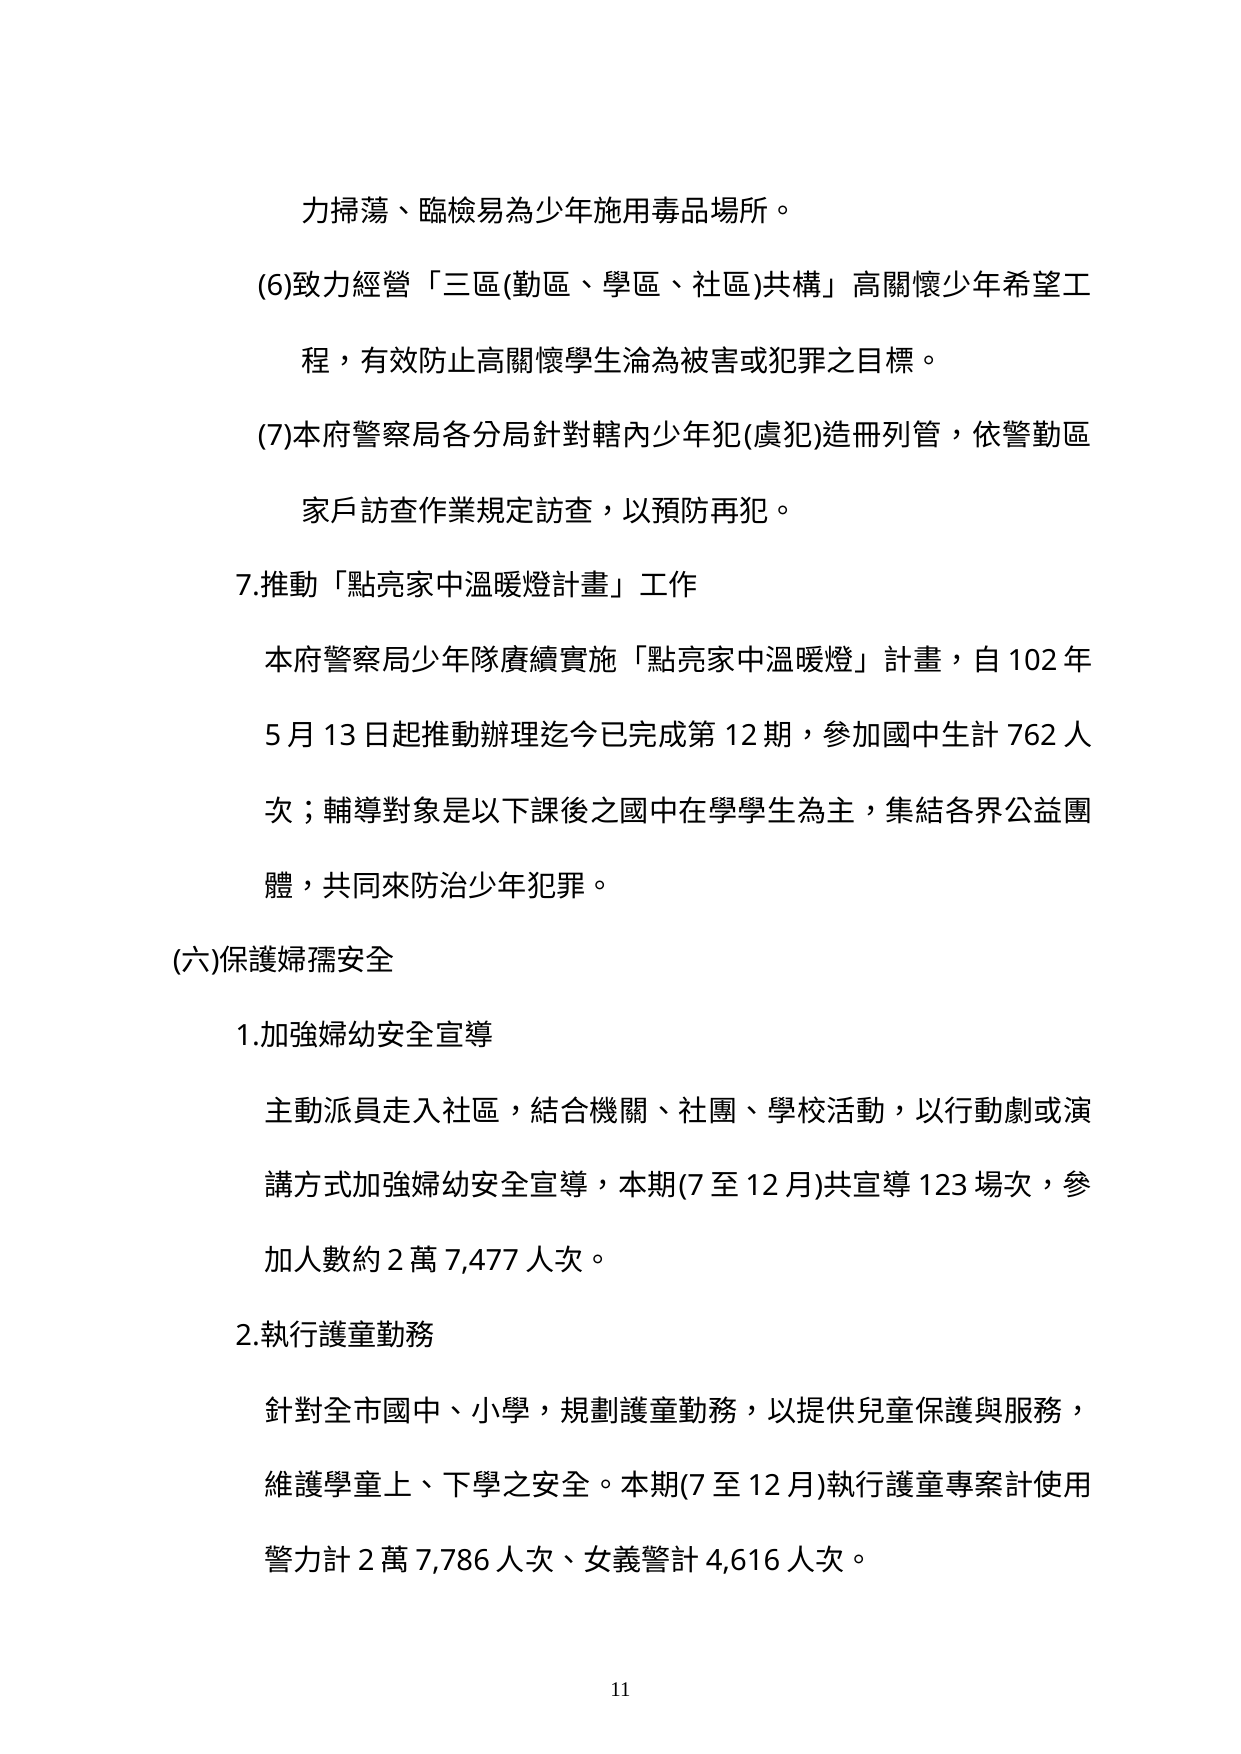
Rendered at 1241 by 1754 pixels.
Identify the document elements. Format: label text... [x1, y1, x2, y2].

text 1.加強婦幼安全宣導 主動派員走入社區，結合機關、社團、學校活動，以行動劇或演講方式加強婦幼安全宣導，本期(7至12月)共宣導123場次，參加人數約2萬7,477人次。 [235, 989, 1092, 1289]
text 2.執行護童勤務 針對全市國中、小學，規劃護童勤務，以提供兒童保護與服務，維護學童上、下學之安全。本期(7至12月)執行護童專案計使用警力計2萬7,786人次、女義警計4,616人次。 [235, 1289, 1092, 1589]
text 7.推動「點亮家中溫暖燈計畫」工作 本府警察局少年隊賡續實施「點亮家中溫暖燈」計畫，自102年5月13日起推動辦理迄今已完成第12期，參加國中生計762人次；輔導對象是以下課後之國中在學學生為主，集結各界公益團體，共同來防治少年犯罪。 [235, 539, 1092, 914]
text (六)保護婦孺安全 [173, 914, 1092, 989]
text (7)本府警察局各分局針對轄內少年犯(虞犯)造冊列管，依警勤區家戶訪查作業規定訪查，以預防再犯。 [258, 389, 1092, 539]
text (6)致力經營「三區(勤區、學區、社區)共構」高關懷少年希望工程，有效防止高關懷學生淪為被害或犯罪之目標。 [258, 239, 1092, 389]
text 力掃蕩、臨檢易為少年施用毒品場所。 [258, 164, 1092, 239]
